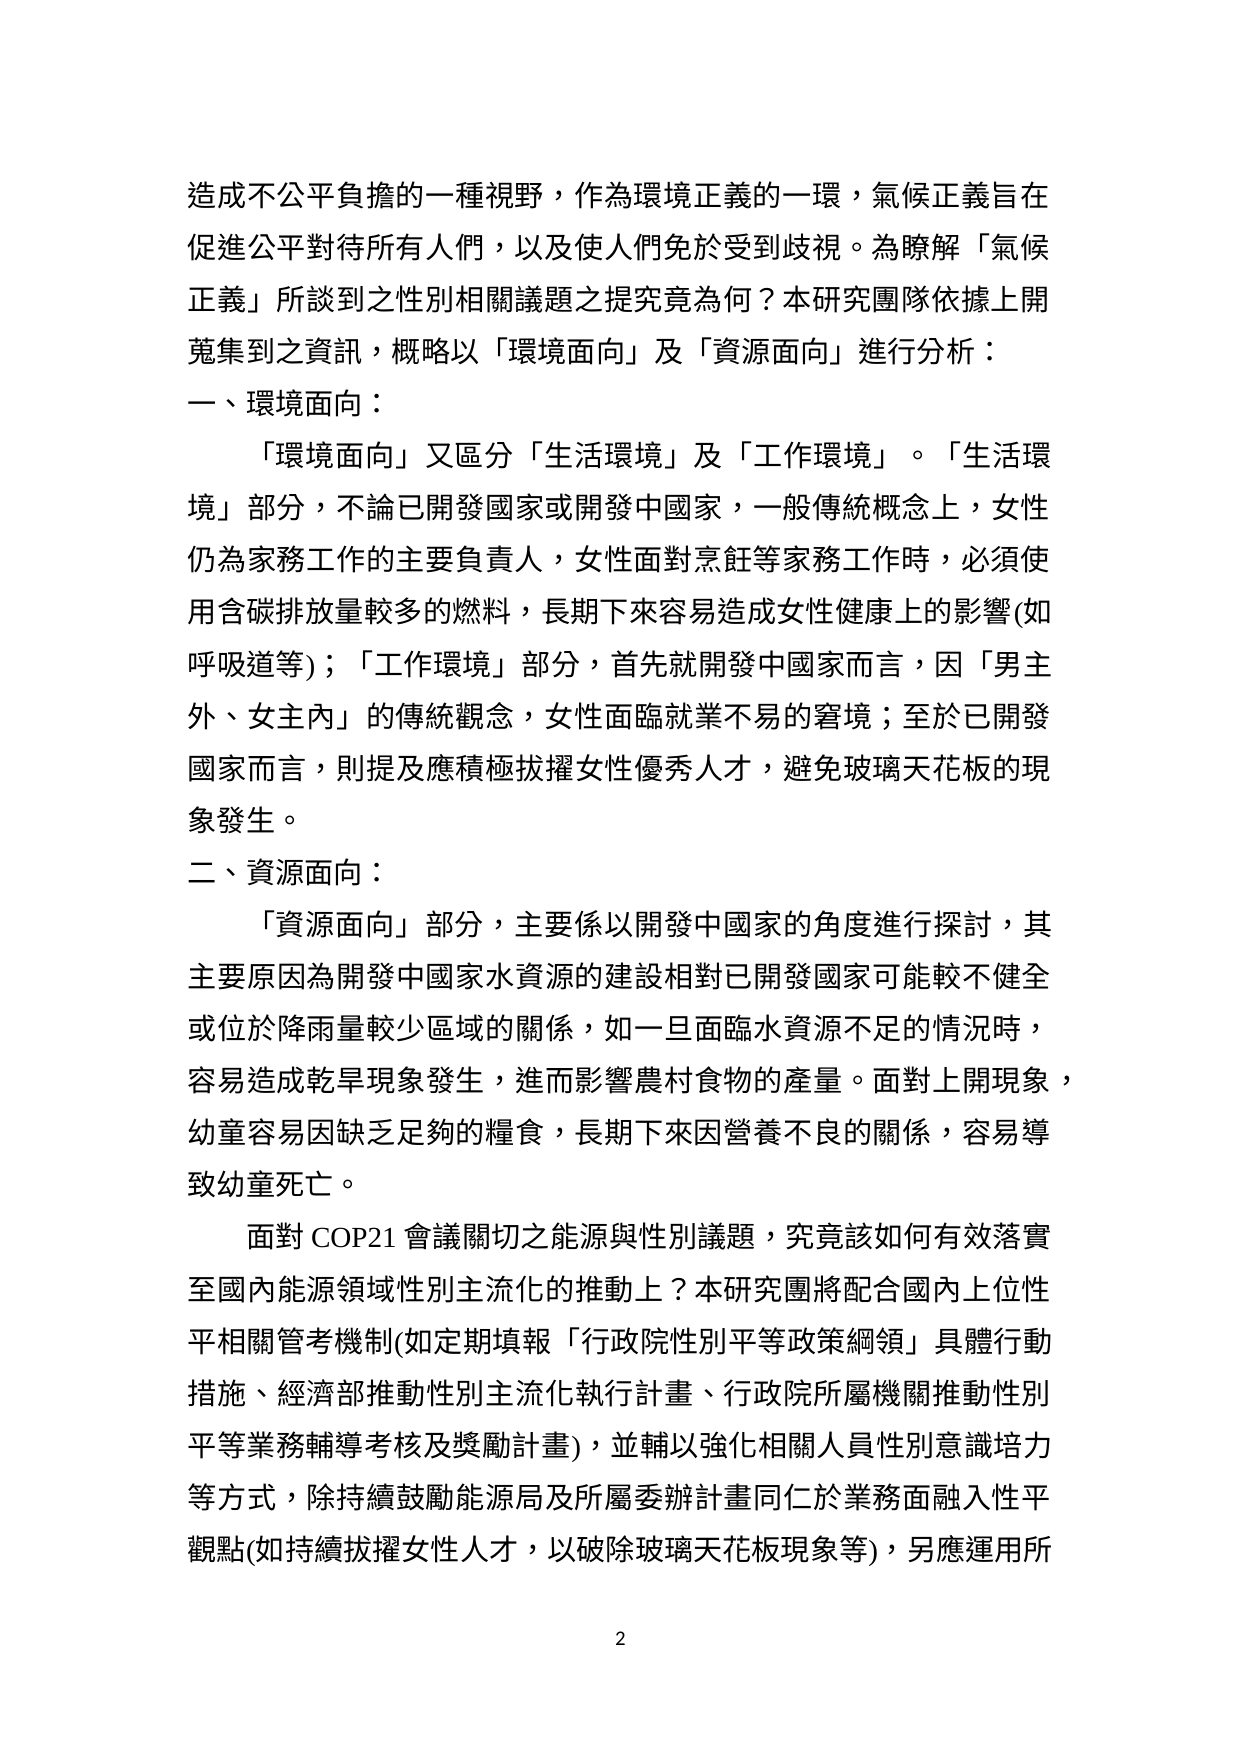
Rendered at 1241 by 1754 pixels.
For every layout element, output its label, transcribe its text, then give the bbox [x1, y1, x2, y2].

text 「資源面向」部分，主要係以開發中國家的角度進行探討，其主要原因為開發中國家水資源的建設相對已開發國家可能較不健全或位於降雨量較少區域的關係，如一旦面臨水資源不足的情況時，容易造成乾旱現象發生，進而影響農村食物的產量。面對上開現象，幼童容易因缺乏足夠的糧食，長期下來因營養不良的關係，容易導致幼童死亡。 [187, 894, 1053, 1206]
text 二、資源面向： [187, 842, 1053, 894]
text 「環境面向」又區分「生活環境」及「工作環境」。「生活環境」部分，不論已開發國家或開發中國家，一般傳統概念上，女性仍為家務工作的主要負責人，女性面對烹飪等家務工作時，必須使用含碳排放量較多的燃料，長期下來容易造成女性健康上的影響(如呼吸道等)；「工作環境」部分，首先就開發中國家而言，因「男主外、女主內」的傳統觀念，女性面臨就業不易的窘境；至於已開發國家而言，則提及應積極拔擢女性優秀人才，避免玻璃天花板的現象發生。 [187, 425, 1053, 842]
text 面對COP21會議關切之能源與性別議題，究竟該如何有效落實至國內能源領域性別主流化的推動上？本研究團將配合國內上位性平相關管考機制(如定期填報「行政院性別平等政策綱領」具體行動措施、經濟部推動性別主流化執行計畫、行政院所屬機關推動性別平等業務輔導考核及獎勵計畫)，並輔以強化相關人員性別意識培力等方式，除持續鼓勵能源局及所屬委辦計畫同仁於業務面融入性平觀點(如持續拔擢女性人才，以破除玻璃天花板現象等)，另應運用所 [187, 1206, 1053, 1571]
text 一、環境面向： [187, 373, 1053, 425]
text 造成不公平負擔的一種視野，作為環境正義的一環，氣候正義旨在促進公平對待所有人們，以及使人們免於受到歧視。為瞭解「氣候正義」所談到之性別相關議題之提究竟為何？本研究團隊依據上開蒐集到之資訊，概略以「環境面向」及「資源面向」進行分析： [187, 164, 1053, 373]
